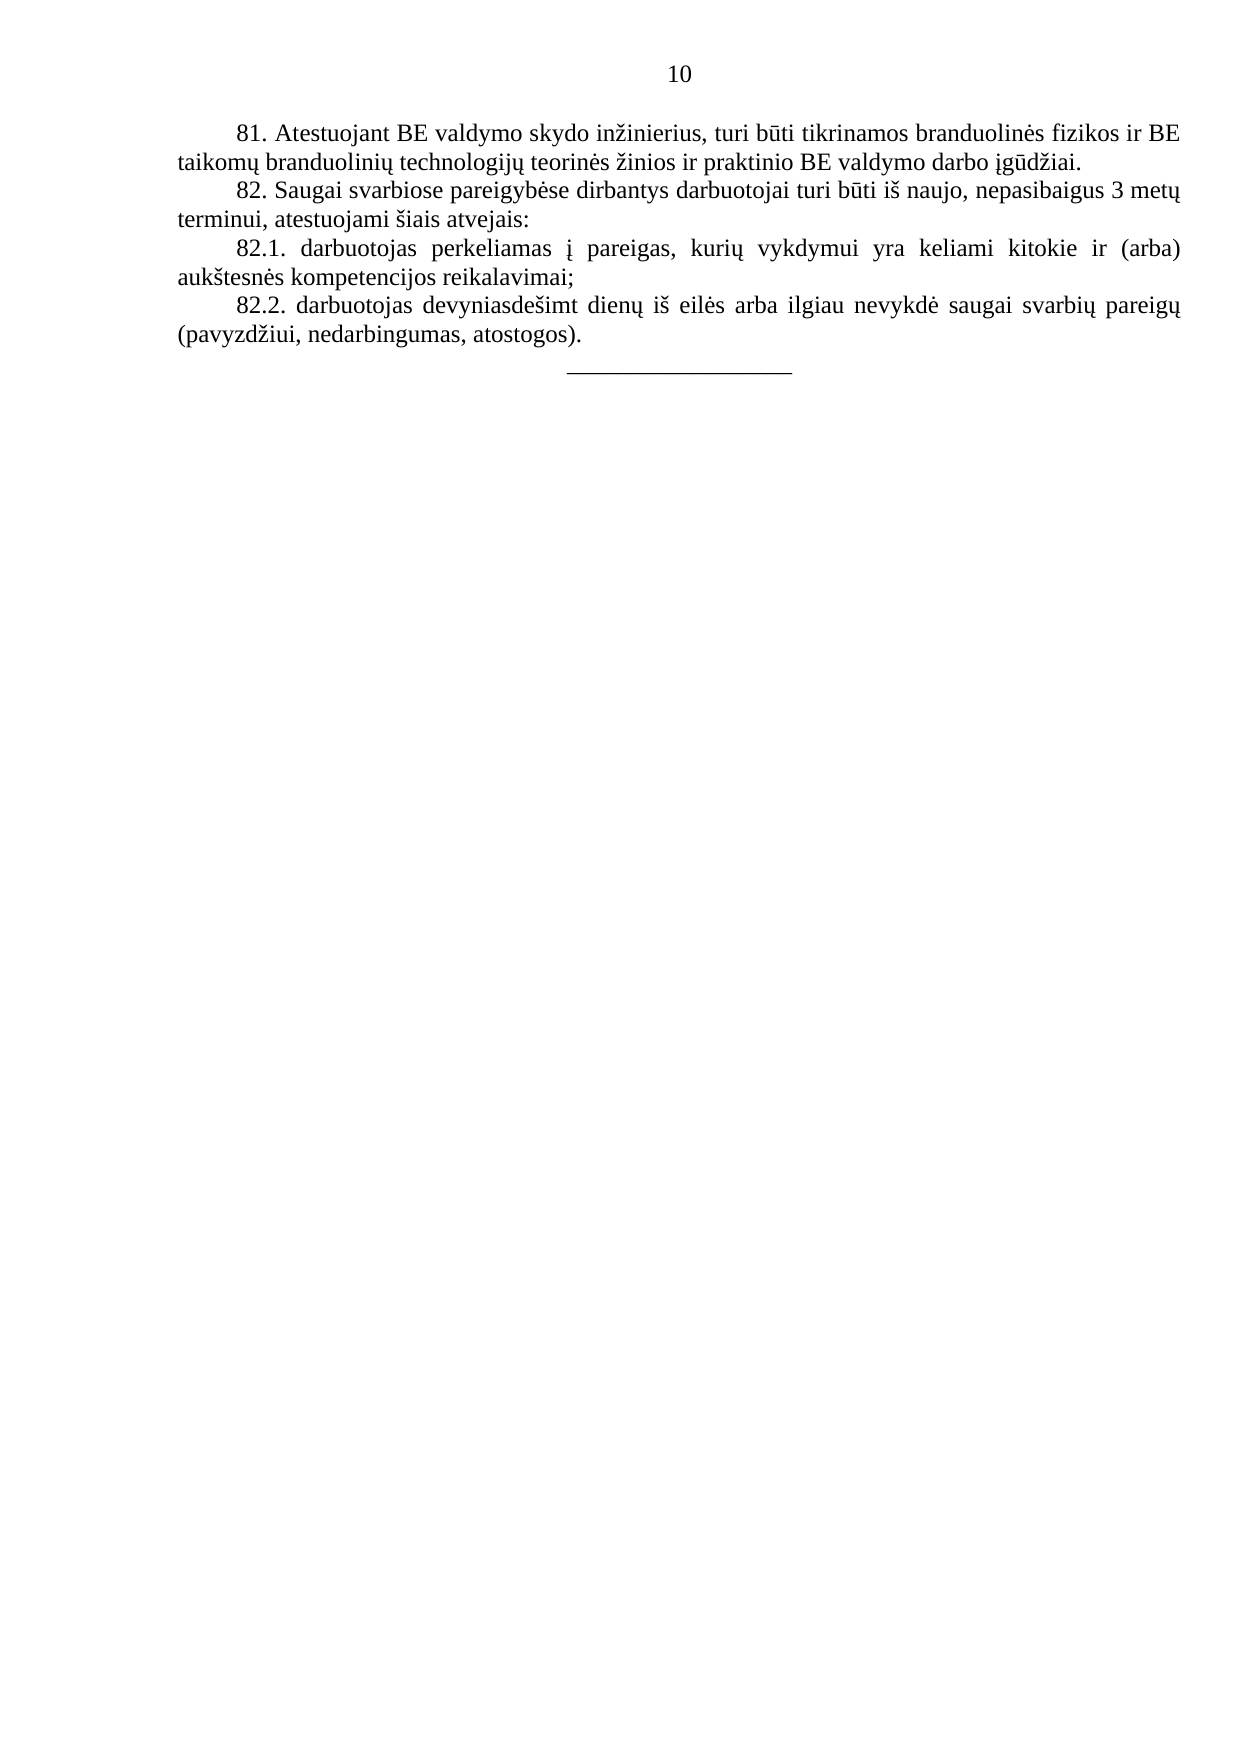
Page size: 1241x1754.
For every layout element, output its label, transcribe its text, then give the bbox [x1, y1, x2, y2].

text __________________ [177, 348, 1181, 377]
text 82. Saugai svarbiose pareigybėse dirbantys darbuotojai turi būti iš naujo, nepasibaigus 3 metų terminui, atestuojami šiais atvejais: [177, 176, 1181, 233]
text 82.2. darbuotojas devyniasdešimt dienų iš eilės arba ilgiau nevykdė saugai svarbių pareigų (pavyzdžiui, nedarbingumas, atostogos). [177, 291, 1181, 348]
text 81. Atestuojant BE valdymo skydo inžinierius, turi būti tikrinamos branduolinės fizikos ir BE taikomų branduolinių technologijų teorinės žinios ir praktinio BE valdymo darbo įgūdžiai. [177, 118, 1181, 176]
text 82.1. darbuotojas perkeliamas į pareigas, kurių vykdymui yra keliami kitokie ir (arba) aukštesnės kompetencijos reikalavimai; [177, 233, 1181, 291]
